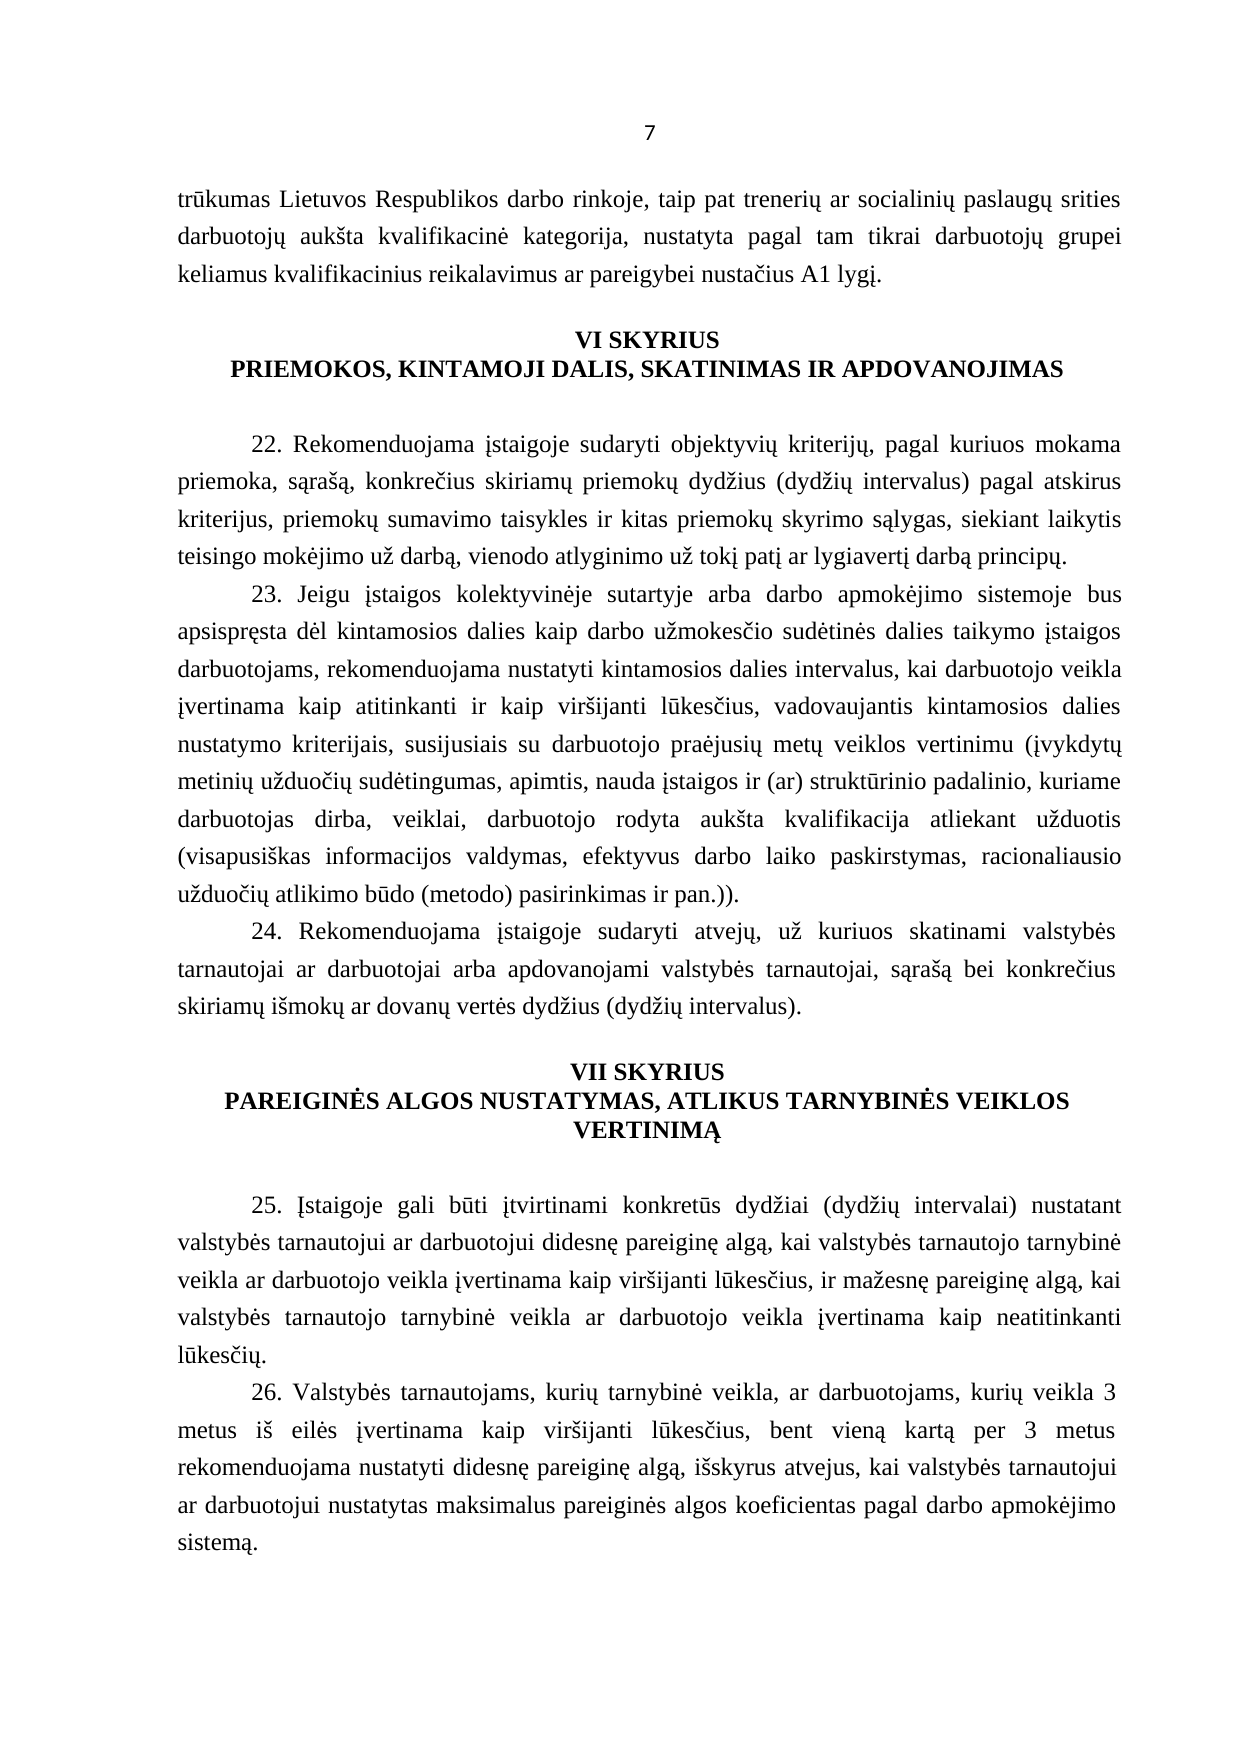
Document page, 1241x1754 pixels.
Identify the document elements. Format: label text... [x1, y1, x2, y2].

text PRIEMOKOS, KINTAMOJI DALIS, SKATINIMAS IR APDOVANOJIMAS [177, 354, 1117, 382]
text 24. Rekomenduojama įstaigoje sudaryti atvejų, už kuriuos skatinami valstybės tarnautojai ar darbuotojai arba apdovanojami valstybės tarnautojai, sąrašą bei konkrečius skiriamų išmokų ar dovanų vertės dydžius (dydžių intervalus). [177, 907, 1117, 1020]
text 22. Rekomenduojama įstaigoje sudaryti objektyvių kriterijų, pagal kuriuos mokama priemoka, sąrašą, konkrečius skiriamų priemokų dydžius (dydžių intervalus) pagal atskirus kriterijus, priemokų sumavimo taisykles ir kitas priemokų skyrimo sąlygas, siekiant laikytis teisingo mokėjimo už darbą, vienodo atlyginimo už tokį patį ar lygiavertį darbą principų. [177, 420, 1122, 570]
text trūkumas Lietuvos Respublikos darbo rinkoje, taip pat trenerių ar socialinių paslaugų srities darbuotojų aukšta kvalifikacinė kategorija, nustatyta pagal tam tikrai darbuotojų grupei keliamus kvalifikacinius reikalavimus ar pareigybei nustačius A1 lygį. [177, 175, 1122, 287]
text PAREIGINĖS ALGOS NUSTATYMAS, ATLIKUS TARNYBINĖS VEIKLOS VERTINIMĄ [177, 1086, 1117, 1144]
text 26. Valstybės tarnautojams, kurių tarnybinė veikla, ar darbuotojams, kurių veikla 3 metus iš eilės įvertinama kaip viršijanti lūkesčius, bent vieną kartą per 3 metus rekomenduojama nustatyti didesnę pareiginę algą, išskyrus atvejus, kai valstybės tarnautojui ar darbuotojui nustatytas maksimalus pareiginės algos koeficientas pagal darbo apmokėjimo sistemą. [177, 1369, 1117, 1556]
text VI SKYRIUS [177, 325, 1117, 354]
text 25. Įstaigoje gali būti įtvirtinami konkretūs dydžiai (dydžių intervalai) nustatant valstybės tarnautojui ar darbuotojui didesnę pareiginę algą, kai valstybės tarnautojo tarnybinė veikla ar darbuotojo veikla įvertinama kaip viršijanti lūkesčius, ir mažesnę pareiginę algą, kai valstybės tarnautojo tarnybinė veikla ar darbuotojo veikla įvertinama kaip neatitinkanti lūkesčių. [177, 1181, 1122, 1369]
text 23. Jeigu įstaigos kolektyvinėje sutartyje arba darbo apmokėjimo sistemoje bus apsispręsta dėl kintamosios dalies kaip darbo užmokesčio sudėtinės dalies taikymo įstaigos darbuotojams, rekomenduojama nustatyti kintamosios dalies intervalus, kai darbuotojo veikla įvertinama kaip atitinkanti ir kaip viršijanti lūkesčius, vadovaujantis kintamosios dalies nustatymo kriterijais, susijusiais su darbuotojo praėjusių metų veiklos vertinimu (įvykdytų metinių užduočių sudėtingumas, apimtis, nauda įstaigos ir (ar) struktūrinio padalinio, kuriame darbuotojas dirba, veiklai, darbuotojo rodyta aukšta kvalifikacija atliekant užduotis (visapusiškas informacijos valdymas, efektyvus darbo laiko paskirstymas, racionaliausio užduočių atlikimo būdo (metodo) pasirinkimas ir pan.)). [177, 570, 1122, 907]
text VII SKYRIUS [177, 1057, 1117, 1086]
